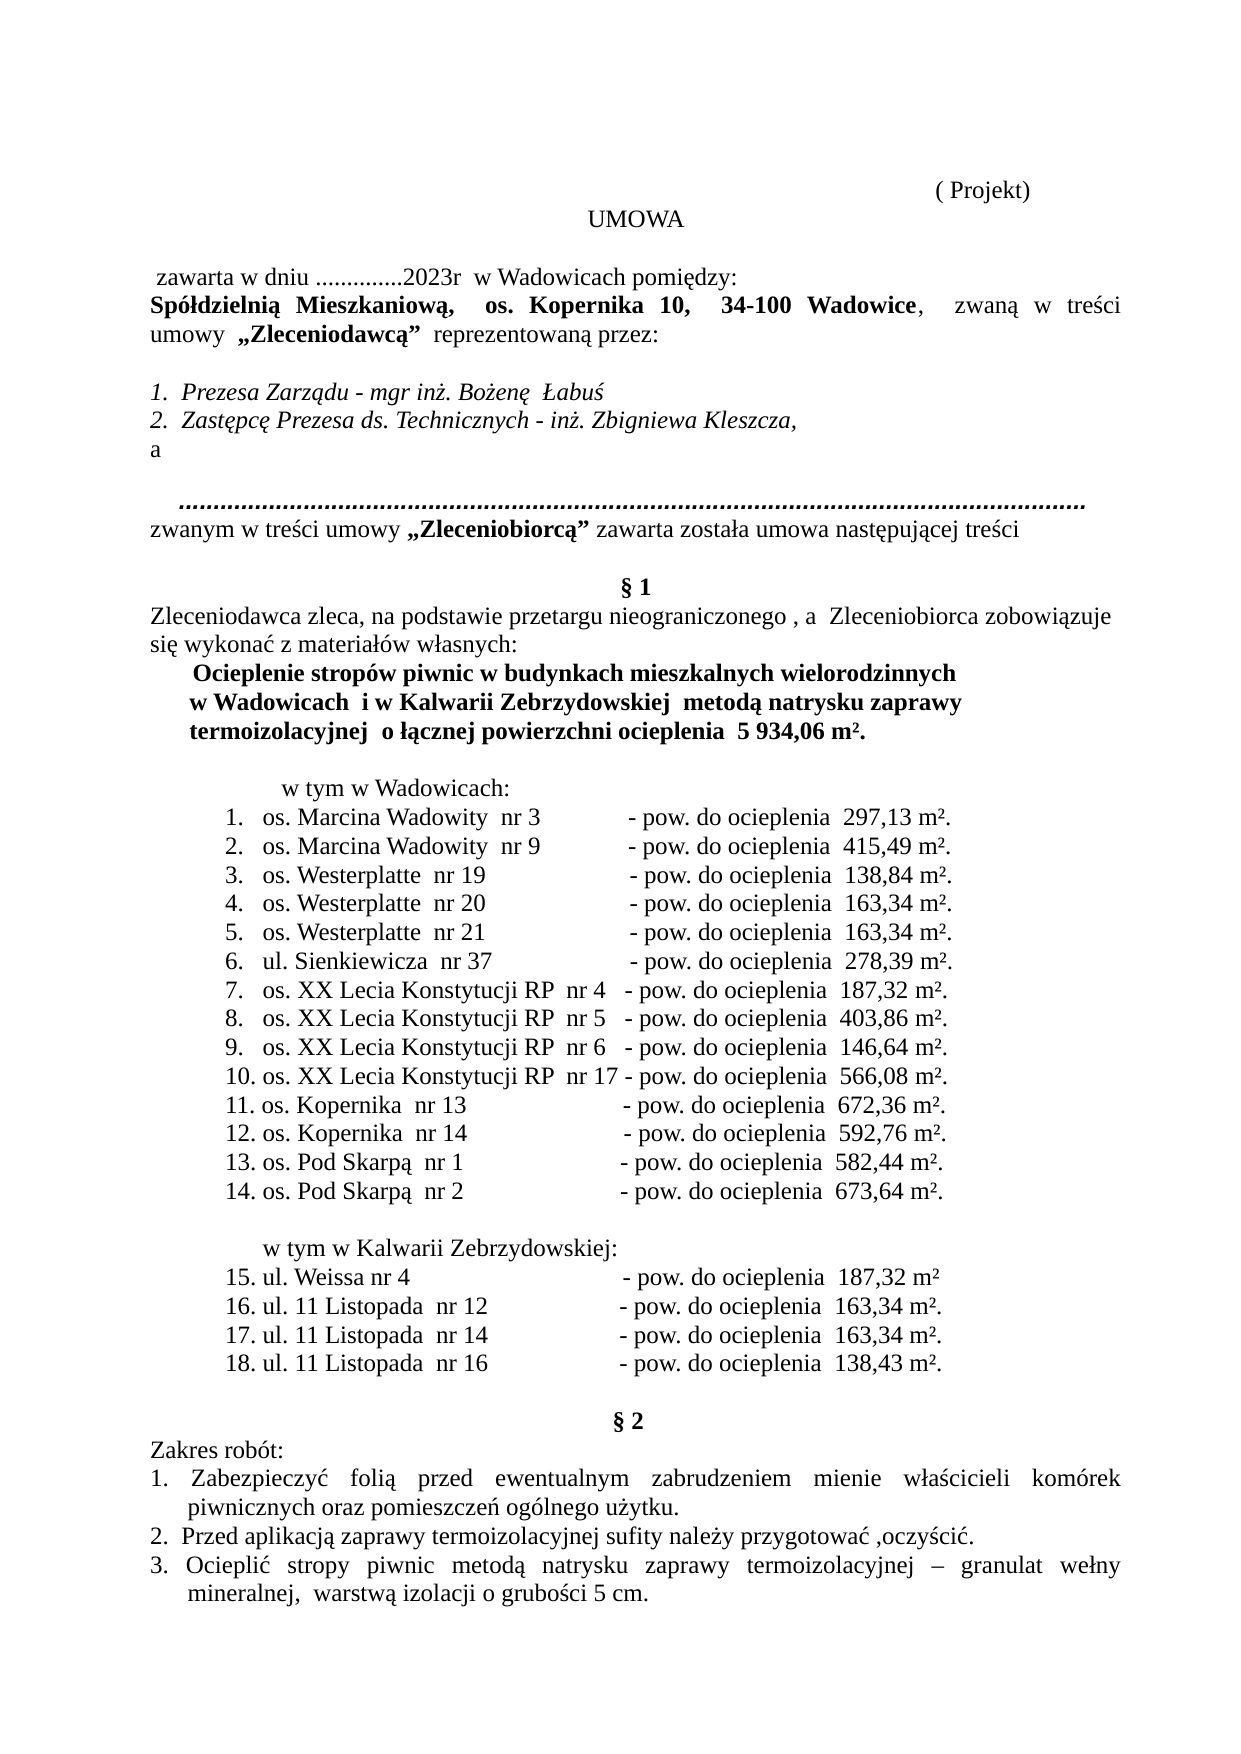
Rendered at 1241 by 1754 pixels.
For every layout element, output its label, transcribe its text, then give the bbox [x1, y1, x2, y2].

list 13. os. Pod Skarpą nr 1 - pow. do ocieplenia 582,44 m². [187, 1147, 1121, 1176]
list 14. os. Pod Skarpą nr 2 - pow. do ocieplenia 673,64 m². [187, 1176, 1121, 1205]
list 12. os. Kopernika nr 14 - pow. do ocieplenia 592,76 m². [187, 1118, 1121, 1147]
list 2. os. Marcina Wadowity nr 9 - pow. do ocieplenia 415,49 m². [187, 831, 1121, 860]
text § 2 [150, 1406, 1121, 1435]
list 16. ul. 11 Listopada nr 12 - pow. do ocieplenia 163,34 m². [187, 1291, 1121, 1320]
text zwanym w treści umowy „Zleceniobiorcą” zawarta została umowa następującej treści [150, 514, 1121, 543]
subtitle ................................................................................................................................... [150, 463, 1121, 514]
text Zakres robót: [150, 1435, 1121, 1463]
text 1. Zabezpieczyć folią przed ewentualnym zabrudzeniem mienie właścicieli komórek piwnicznych oraz pomieszczeń ogólnego użytku. [150, 1463, 1121, 1521]
list 11. os. Kopernika nr 13 - pow. do ocieplenia 672,36 m². [187, 1090, 1121, 1118]
text Ocieplenie stropów piwnic w budynkach mieszkalnych wielorodzinnych w Wadowicach i w Kalwarii Zebrzydowskiej metodą natrysku zaprawy termoizolacyjnej o łącznej powierzchni ocieplenia 5 934,06 m². [148, 658, 1121, 745]
list 7. os. XX Lecia Konstytucji RP nr 4 - pow. do ocieplenia 187,32 m². [187, 975, 1121, 1003]
list w tym w Wadowicach: [187, 773, 1121, 802]
list w tym w Kalwarii Zebrzydowskiej: [187, 1233, 1121, 1262]
text zawarta w dniu ..............2023r w Wadowicach pomiędzy: [150, 262, 1121, 291]
list 17. ul. 11 Listopada nr 14 - pow. do ocieplenia 163,34 m². [187, 1320, 1121, 1348]
text 1. Prezesa Zarządu - mgr inż. Bożenę Łabuś [150, 377, 1121, 406]
text Zleceniodawca zleca, na podstawie przetargu nieograniczonego , a Zleceniobiorca zobowiązuje się wykonać z materiałów własnych: [150, 601, 1121, 658]
text UMOWA [150, 204, 1121, 233]
text 2. Przed aplikacją zaprawy termoizolacyjnej sufity należy przygotować ,oczyścić. [150, 1521, 1121, 1550]
list 10. os. XX Lecia Konstytucji RP nr 17 - pow. do ocieplenia 566,08 m². [187, 1061, 1121, 1090]
text ( Projekt) [150, 176, 1121, 204]
list 18. ul. 11 Listopada nr 16 - pow. do ocieplenia 138,43 m². [187, 1348, 1121, 1377]
text 2. Zastępcę Prezesa ds. Technicznych - inż. Zbigniewa Kleszcza, [150, 406, 1121, 434]
text Spółdzielnią Mieszkaniową, os. Kopernika 10, 34-100 Wadowice, zwaną w treści umowy „Zleceniodawcą” reprezentowaną przez: [150, 291, 1121, 348]
text 3. Ocieplić stropy piwnic metodą natrysku zaprawy termoizolacyjnej – granulat wełny mineralnej, warstwą izolacji o grubości 5 cm. [150, 1550, 1121, 1607]
list 1. os. Marcina Wadowity nr 3 - pow. do ocieplenia 297,13 m². [187, 802, 1121, 831]
list 8. os. XX Lecia Konstytucji RP nr 5 - pow. do ocieplenia 403,86 m². [187, 1003, 1121, 1032]
list 15. ul. Weissa nr 4 - pow. do ocieplenia 187,32 m² [187, 1262, 1121, 1291]
list 6. ul. Sienkiewicza nr 37 - pow. do ocieplenia 278,39 m². [187, 946, 1121, 975]
list 3. os. Westerplatte nr 19 - pow. do ocieplenia 138,84 m². [187, 860, 1121, 888]
text a [150, 434, 1121, 463]
text § 1 [150, 572, 1121, 601]
list 5. os. Westerplatte nr 21 - pow. do ocieplenia 163,34 m². [187, 917, 1121, 946]
list 9. os. XX Lecia Konstytucji RP nr 6 - pow. do ocieplenia 146,64 m². [187, 1032, 1121, 1061]
list 4. os. Westerplatte nr 20 - pow. do ocieplenia 163,34 m². [187, 888, 1121, 917]
